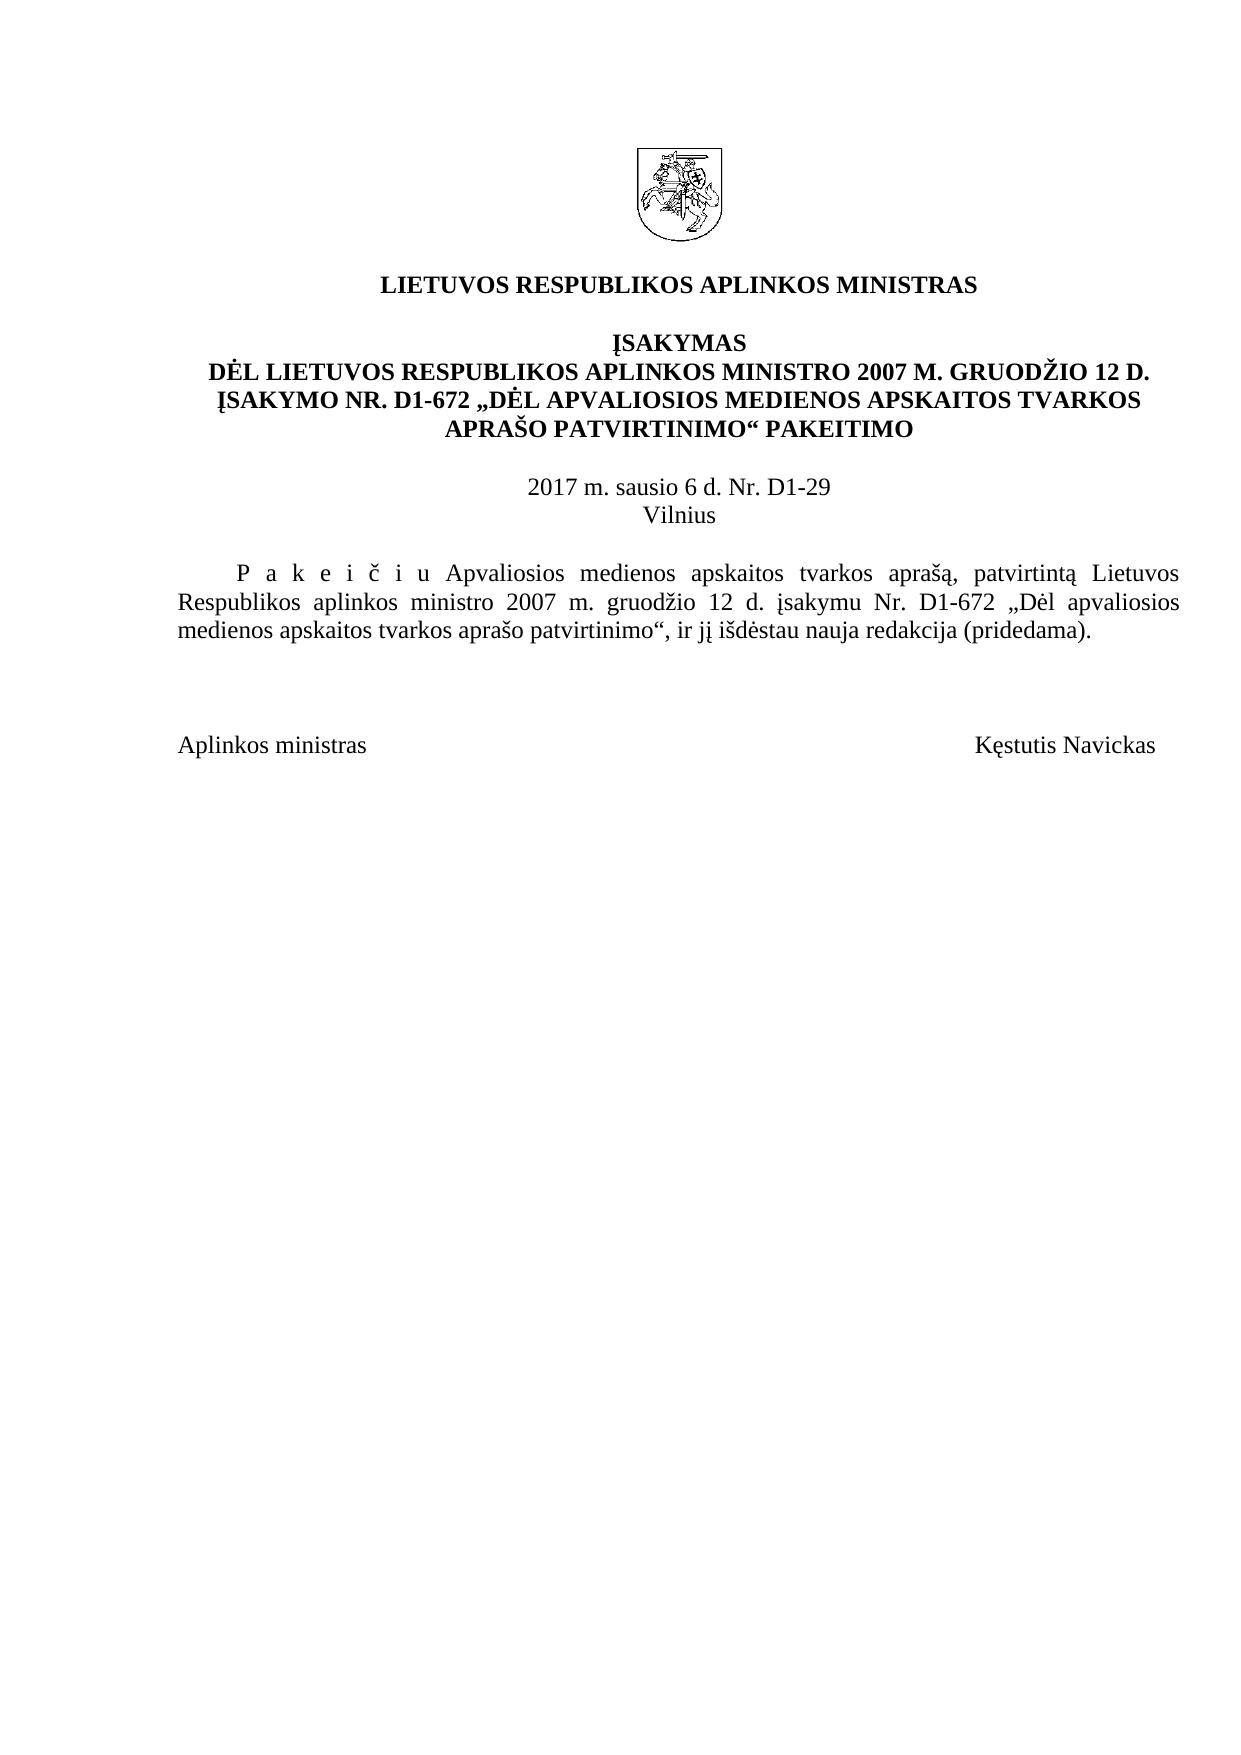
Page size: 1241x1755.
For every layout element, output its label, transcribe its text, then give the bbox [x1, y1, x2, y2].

text Vilnius [177, 500, 1181, 529]
text P a k e i č i u Apvaliosios medienos apskaitos tvarkos aprašą, patvirtintą Lietuvos Respublikos aplinkos ministro 2007 m. gruodžio 12 d. įsakymu Nr. D1-672 „Dėl apvaliosios medienos apskaitos tvarkos aprašo patvirtinimo“, ir jį išdėstau nauja redakcija (pridedama). [177, 558, 1181, 644]
text LIETUVOS RESPUBLIKOS APLINKOS MINISTRAS [177, 270, 1181, 299]
text 2017 m. sausio 6 d. Nr. D1-29 [177, 472, 1181, 500]
text ĮSAKYMAS [177, 328, 1181, 357]
text Aplinkos ministras Kęstutis Navickas [177, 730, 1181, 759]
text DĖL LIETUVOS RESPUBLIKOS APLINKOS MINISTRO 2007 M. GRUODŽIO 12 D. ĮSAKYMO NR. D1-672 „DĖL APVALIOSIOS MEDIENOS APSKAITOS TVARKOS APRAŠO PATVIRTINIMO“ PAKEITIMO [177, 357, 1181, 443]
